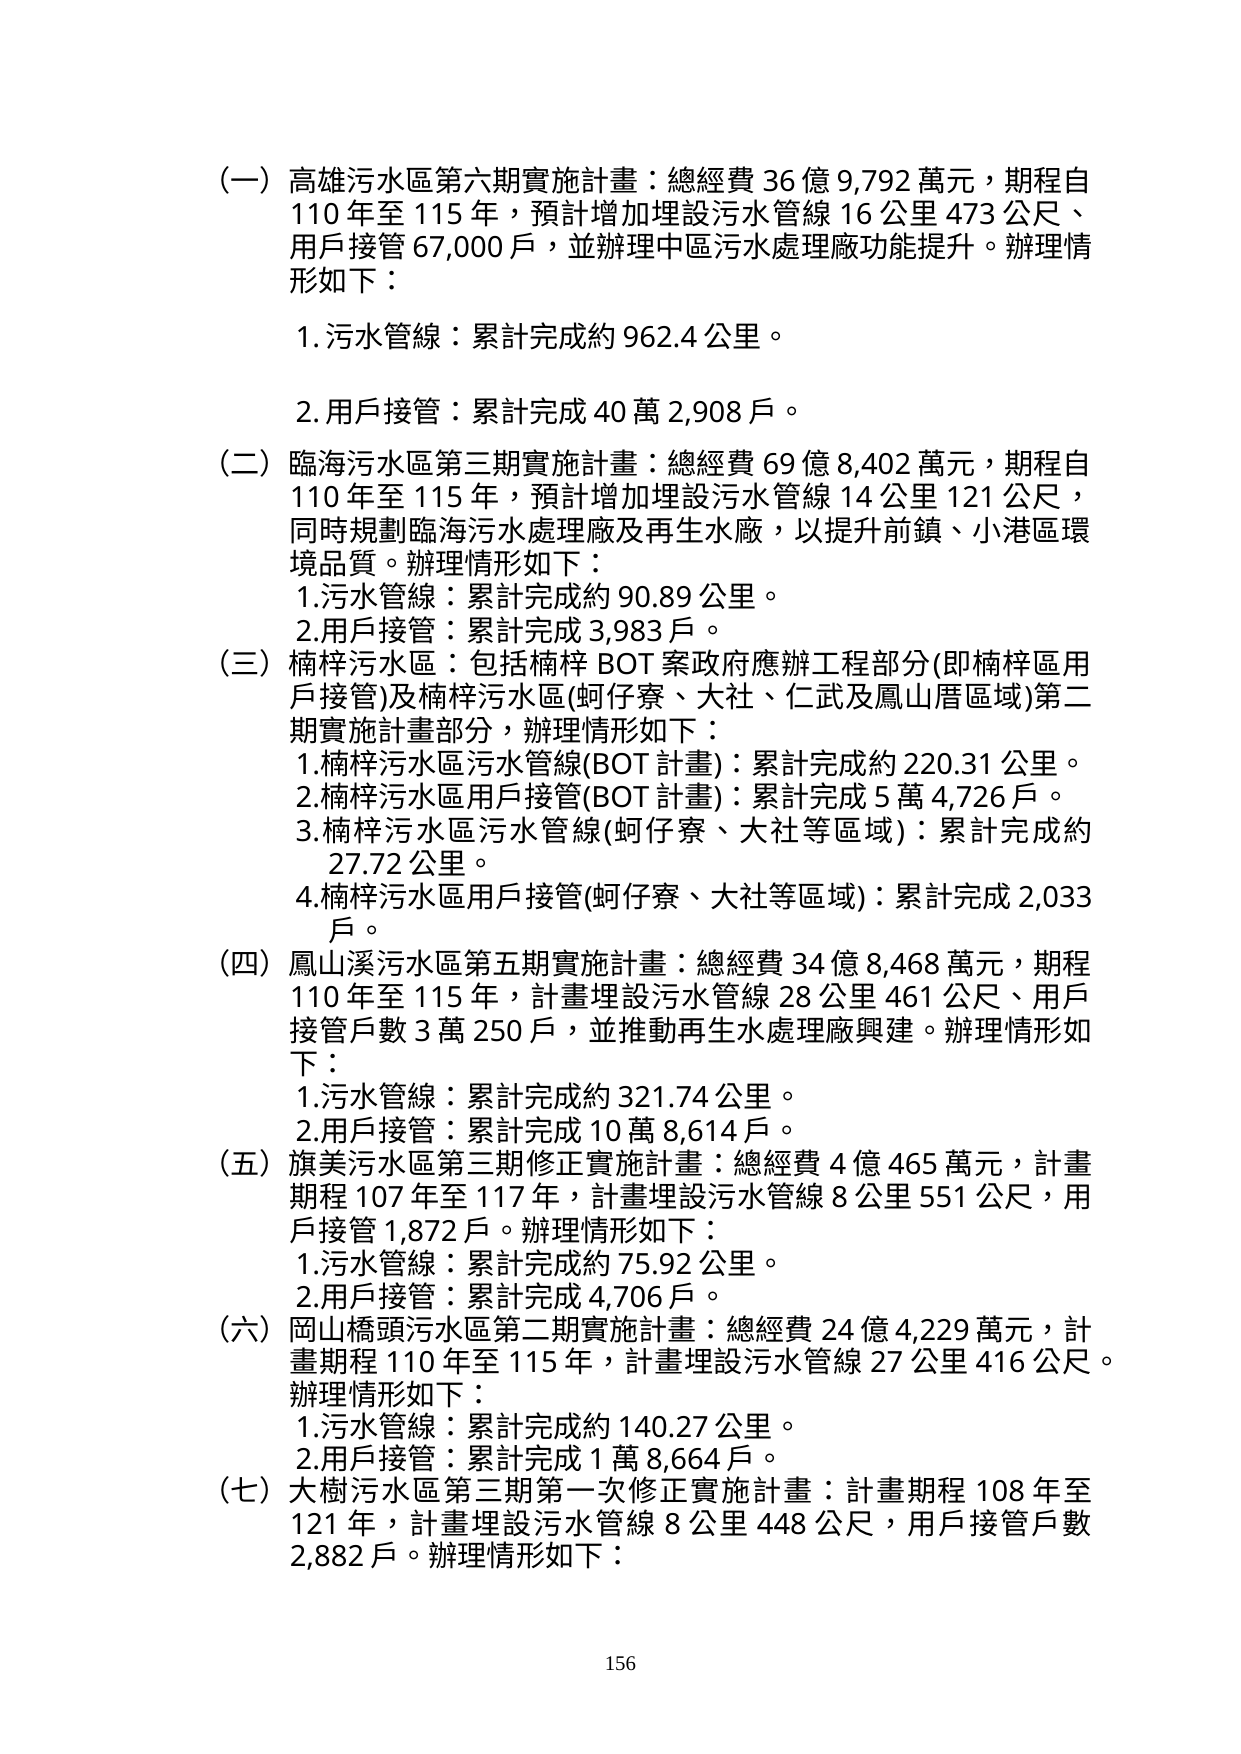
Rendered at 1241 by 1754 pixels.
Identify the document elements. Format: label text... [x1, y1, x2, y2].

text 1.污水管線：累計完成約321.74公里。 [295, 1081, 1092, 1114]
list 楠梓污水區：包括楠梓BOT案政府應辦工程部分(即楠梓區用戶接管)及楠梓污水區(蚵仔寮、大社、仁武及鳳山厝區域)第二期實施計畫部分，辦理情形如下： [201, 648, 1092, 748]
text 3.楠梓污水區污水管線(蚵仔寮、大社等區域)：累計完成約27.72公里。 [295, 814, 1092, 881]
text 1.楠梓污水區污水管線(BOT計畫)：累計完成約220.31公里。 [295, 748, 1092, 781]
list 岡山橋頭污水區第二期實施計畫：總經費24億4,229萬元，計畫期程110年至115年，計畫埋設污水管線27公里416公尺。辦理情形如下： [201, 1314, 1092, 1411]
list 臨海污水區第三期實施計畫：總經費69億8,402萬元，期程自110年至115年，預計增加埋設污水管線14公里121公尺，同時規劃臨海污水處理廠及再生水廠，以提升前鎮、小港區環境品質。辦理情形如下： [201, 448, 1092, 581]
list 污水管線：累計完成約962.4公里。 [295, 298, 1067, 373]
text 2.用戶接管：累計完成3,983戶。 [295, 614, 1092, 648]
list 鳳山溪污水區第五期實施計畫：總經費34億8,468萬元，期程110年至115年，計畫埋設污水管線28公里461公尺、用戶接管戶數3萬250戶，並推動再生水處理廠興建。辦理情形如下： [201, 948, 1092, 1081]
list 用戶接管：累計完成40萬2,908戶。 [295, 373, 1067, 448]
text 1.污水管線：累計完成約90.89公里。 [295, 581, 1092, 614]
text 2.用戶接管：累計完成1萬8,664戶。 [295, 1444, 1092, 1476]
text 1.污水管線：累計完成約140.27公里。 [295, 1411, 1092, 1444]
text 2.楠梓污水區用戶接管(BOT計畫)：累計完成5萬4,726戶。 [295, 781, 1092, 814]
text 2.用戶接管：累計完成10萬8,614戶。 [295, 1114, 1092, 1148]
text 2.用戶接管：累計完成4,706戶。 [295, 1281, 1092, 1314]
list 大樹污水區第三期第一次修正實施計畫：計畫期程108年至121年，計畫埋設污水管線8公里448公尺，用戶接管戶數2,882戶。辦理情形如下： [201, 1476, 1092, 1573]
list 旗美污水區第三期修正實施計畫：總經費4億465萬元，計畫期程107年至117年，計畫埋設污水管線8公里551公尺，用戶接管1,872戶。辦理情形如下： [201, 1148, 1092, 1248]
text 1.污水管線：累計完成約75.92公里。 [295, 1248, 1092, 1281]
list 高雄污水區第六期實施計畫：總經費36億9,792萬元，期程自110年至115年，預計增加埋設污水管線16公里473公尺、用戶接管67,000戶，並辦理中區污水處理廠功能提升。辦理情形如下： [201, 164, 1092, 298]
text 4.楠梓污水區用戶接管(蚵仔寮、大社等區域)：累計完成2,033戶。 [295, 881, 1092, 948]
